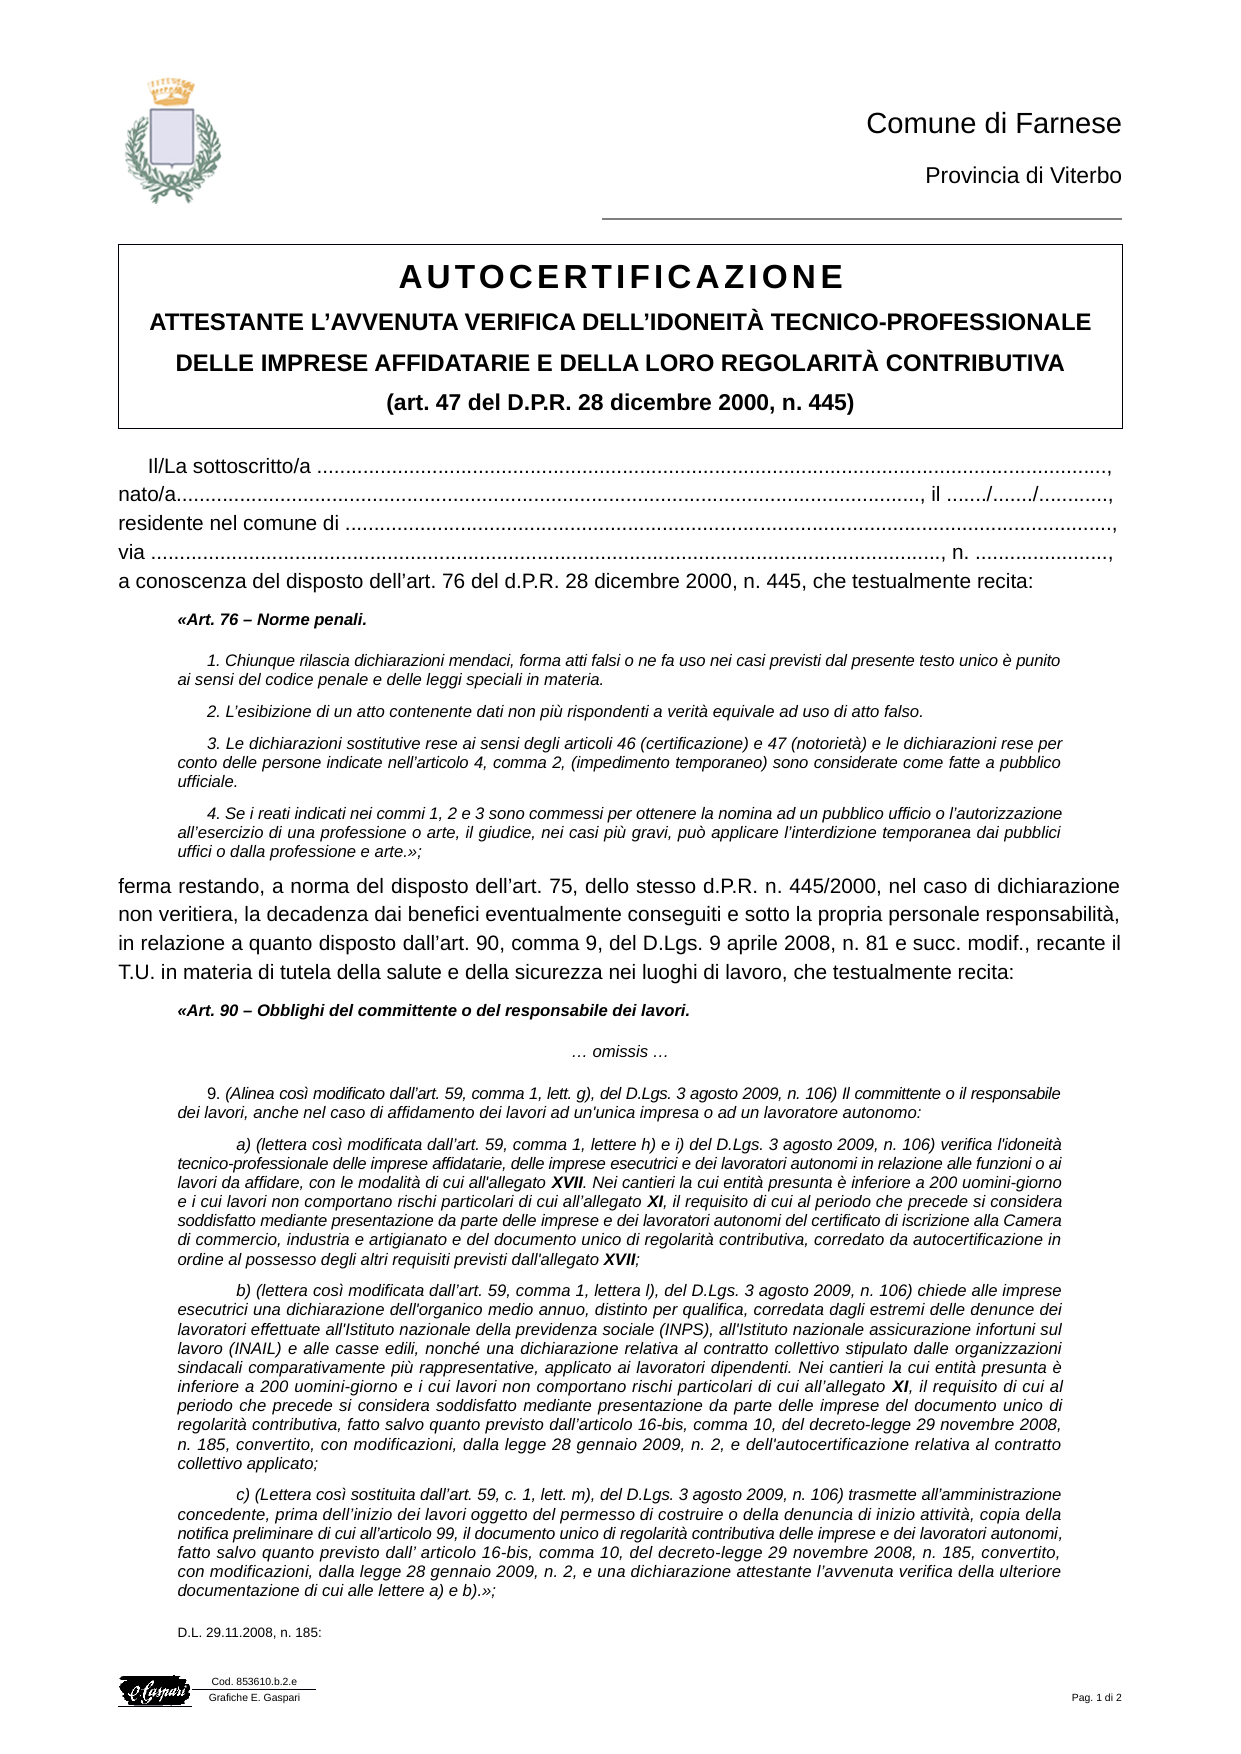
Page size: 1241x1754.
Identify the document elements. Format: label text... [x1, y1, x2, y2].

text «Art. 76 – Norme penali. [177, 610, 1063, 629]
text 4. Se i reati indicati nei commi 1, 2 e 3 sono commessi per ottenere la nomina ad un pubblico ufficio o l’autorizzazione all’esercizio di una professione o arte, il giudice, nei casi più gravi, può applicare l’interdizione temporanea dai pubblici uffici o dalla professione e arte.»; [177, 803, 1063, 861]
picture [122, 75, 224, 106]
text 3. Le dichiarazioni sostitutive rese ai sensi degli articoli 46 (certificazione) e 47 (notorietà) e le dichiarazioni rese per conto delle persone indicate nell’articolo 4, comma 2, (impedimento temporaneo) sono considerate come fatte a pubblico ufficiale. [177, 733, 1063, 791]
text 2. L’esibizione di un atto contenente dati non più rispondenti a verità equivale ad uso di atto falso. [177, 702, 1063, 721]
picture [122, 140, 224, 162]
text ferma restando, a norma del disposto dell’art. 75, dello stesso d.P.R. n. 445/2000, nel caso di dichiarazione non veritiera, la decadenza dai benefici eventualmente conseguiti e sotto la propria personale responsabilità, in relazione a quanto disposto dall’art. 90, comma 9, del D.Lgs. 9 aprile 2008, n. 81 e succ. modif., recante il T.U. in materia di tutela della salute e della sicurezza nei luoghi di lavoro, che testualmente recita: [118, 873, 1122, 984]
text Nell'elenco degli allegati [118, 204, 602, 227]
text Provincia di Viterbo [118, 162, 1122, 188]
text a) (lettera così modificata dall’art. 59, comma 1, lettere h) e i) del D.Lgs. 3 agosto 2009, n. 106) verifica l'idoneità tecnico-professionale delle imprese affidatarie, delle imprese esecutrici e dei lavoratori autonomi in relazione alle funzioni o ai lavori da affidare, con le modalità di cui all'allegato XVII. Nei cantieri la cui entità presunta è inferiore a 200 uomini-giorno e i cui lavori non comportano rischi particolari di cui all’allegato XI, il requisito di cui al periodo che precede si considera soddisfatto mediante presentazione da parte delle imprese e dei lavoratori autonomi del certificato di iscrizione alla Camera di commercio, industria e artigianato e del documento unico di regolarità contributiva, corredato da autocertificazione in ordine al possesso degli altri requisiti previsti dall'allegato XVII; [177, 1134, 1063, 1268]
text D.L. 29.11.2008, n. 185: [177, 1625, 1122, 1641]
picture [122, 188, 224, 204]
text «Art. 90 – Obblighi del committente o del responsabile dei lavori. [177, 1001, 1063, 1020]
subtitle … omissis … [177, 1042, 1063, 1061]
picture [118, 1674, 191, 1706]
text Comune di Farnese [118, 106, 1122, 140]
text Il/La sottoscritto/a ........................................................................................................................................., nato/a................................................................................................................................., il ......./......./............, residente nel comune di ....................................................................................................................................., via ........................................................................................................................................., n. ......................., a conoscenza del disposto dell’art. 76 del d.P.R. 28 dicembre 2000, n. 445, che testualmente recita: [118, 453, 1122, 592]
text b) (lettera così modificata dall’art. 59, comma 1, lettera l), del D.Lgs. 3 agosto 2009, n. 106) chiede alle imprese esecutrici una dichiarazione dell'organico medio annuo, distinto per qualifica, corredata dagli estremi delle denunce dei lavoratori effettuate all'Istituto nazionale della previdenza sociale (INPS), all'Istituto nazionale assicurazione infortuni sul lavoro (INAIL) e alle casse edili, nonché una dichiarazione relativa al contratto collettivo stipulato dalle organizzazioni sindacali comparativamente più rappresentative, applicato ai lavoratori dipendenti. Nei cantieri la cui entità presunta è inferiore a 200 uomini-giorno e i cui lavori non comportano rischi particolari di cui all’allegato XI, il requisito di cui al periodo che precede si considera soddisfatto mediante presentazione da parte delle imprese del documento unico di regolarità contributiva, fatto salvo quanto previsto dall’articolo 16-bis, comma 10, del decreto-legge 29 novembre 2008, n. 185, convertito, con modificazioni, dalla legge 28 gennaio 2009, n. 2, e dell'autocertificazione relativa al contratto collettivo applicato; [177, 1281, 1063, 1473]
text c) (Lettera così sostituita dall’art. 59, c. 1, lett. m), del D.Lgs. 3 agosto 2009, n. 106) trasmette all’amministrazione concedente, prima dell’inizio dei lavori oggetto del permesso di costruire o della denuncia di inizio attività, copia della notifica preliminare di cui all’articolo 99, il documento unico di regolarità contributiva delle imprese e dei lavoratori autonomi, fatto salvo quanto previsto dall’ articolo 16-bis, comma 10, del decreto-legge 29 novembre 2008, n. 185, convertito, con modificazioni, dalla legge 28 gennaio 2009, n. 2, e una dichiarazione attestante l’avvenuta verifica della ulteriore documentazione di cui alle lettere a) e b).»; [177, 1485, 1063, 1600]
table_header AUTOCERTIFICAZIONE ATTESTANTE L’AVVENUTA VERIFICA DELL’IDONEITÀ TECNICO-PROFESSIONALE DELLE IMPRESE AFFIDATARIE E DELLA LORO REGOLARITÀ CONTRIBUTIVA (art. 47 del D.P.R. 28 dicembre 2000, n. 445) [119, 245, 1122, 427]
text 1. Chiunque rilascia dichiarazioni mendaci, forma atti falsi o ne fa uso nei casi previsti dal presente testo unico è punito ai sensi del codice penale e delle leggi speciali in materia. [177, 651, 1063, 689]
text 9. (Alinea così modificato dall’art. 59, comma 1, lett. g), del D.Lgs. 3 agosto 2009, n. 106) Il committente o il responsabile dei lavori, anche nel caso di affidamento dei lavori ad un'unica impresa o ad un lavoratore autonomo: [177, 1083, 1063, 1122]
